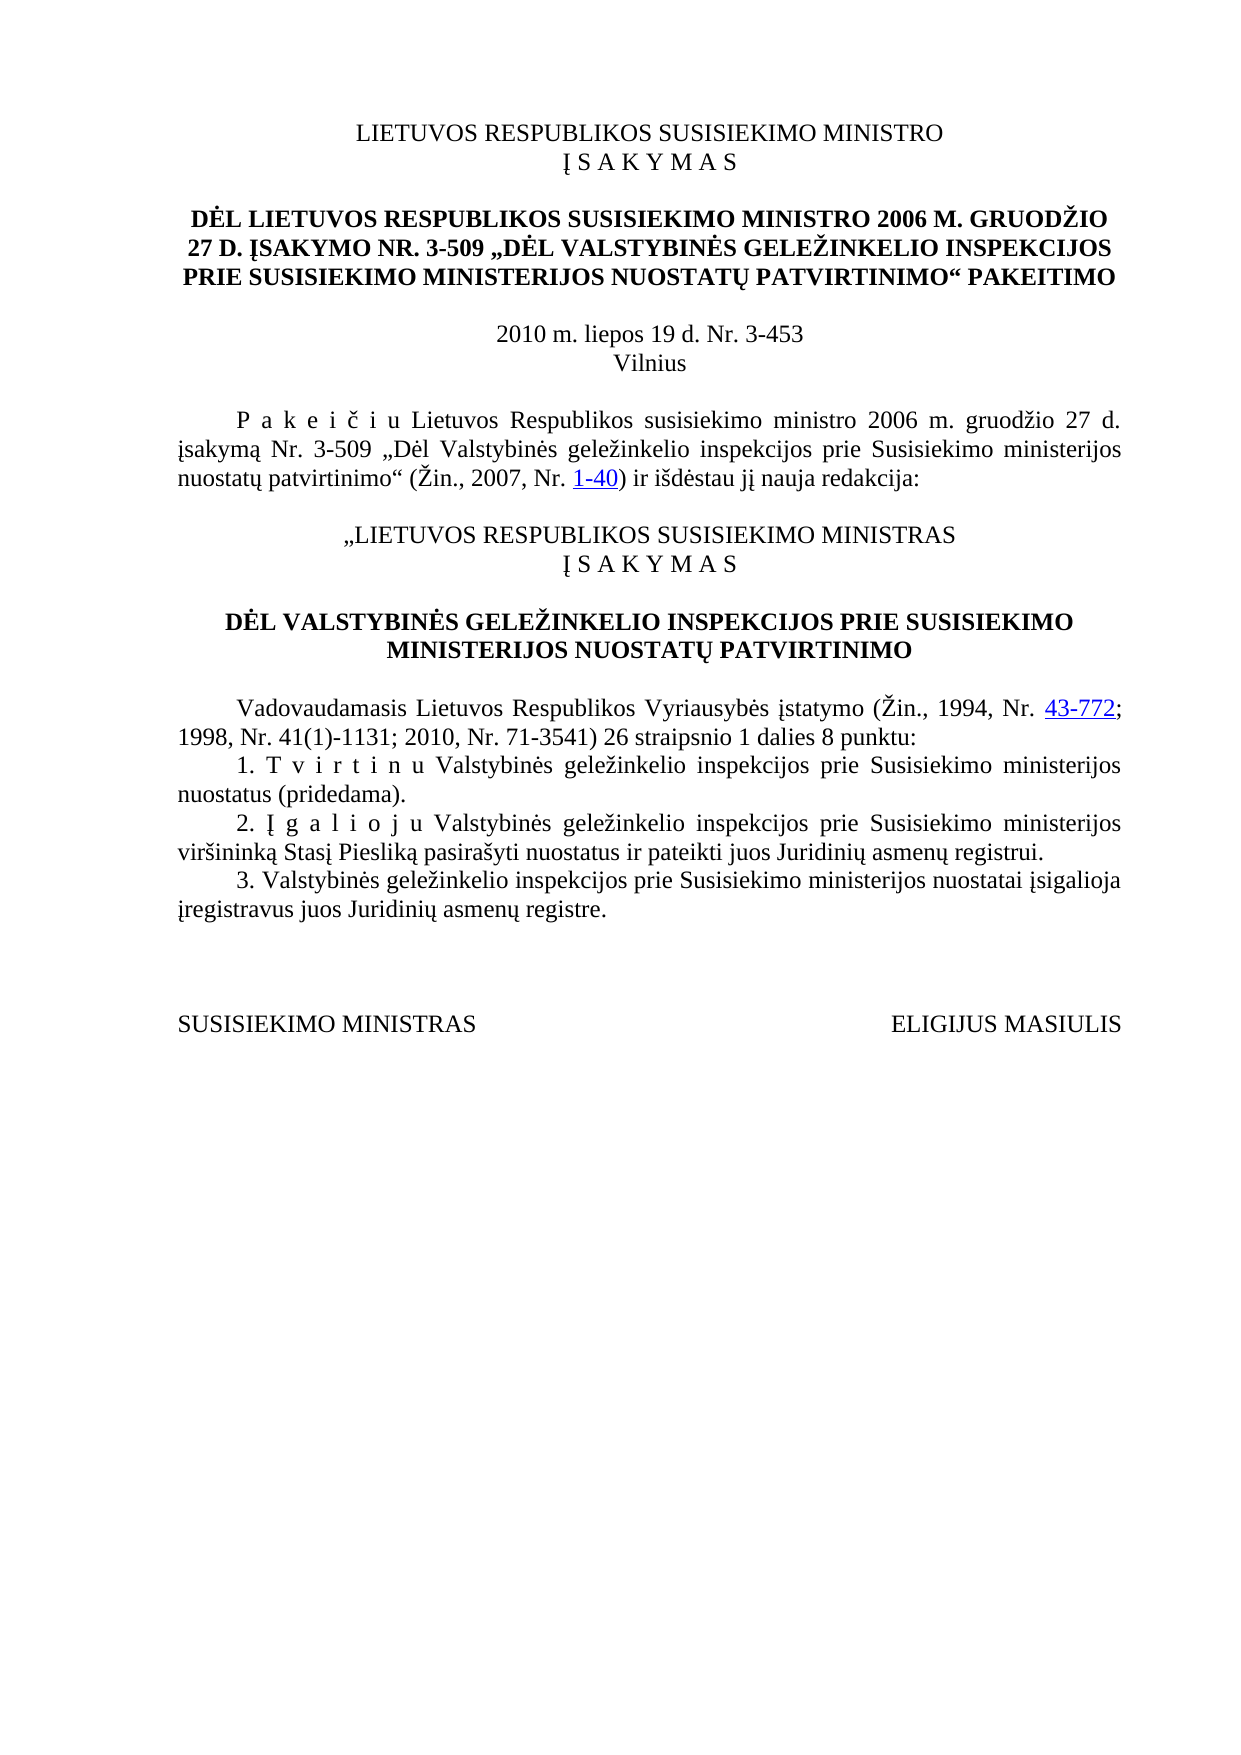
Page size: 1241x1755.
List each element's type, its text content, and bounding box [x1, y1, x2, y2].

text Į S A K Y M A S [177, 549, 1122, 578]
text 3. Valstybinės geležinkelio inspekcijos prie Susisiekimo ministerijos nuostatai įsigalioja įregistravus juos Juridinių asmenų registre. [177, 866, 1122, 923]
text 1. T v i r t i n u Valstybinės geležinkelio inspekcijos prie Susisiekimo ministerijos nuostatus (pridedama). [177, 751, 1122, 808]
text Susisiekimo ministras Eligijus Masiulis [177, 1009, 1122, 1038]
text P a k e i č i u Lietuvos Respublikos susisiekimo ministro 2006 m. gruodžio 27 d. įsakymą Nr. 3-509 „Dėl Valstybinės geležinkelio inspekcijos prie Susisiekimo ministerijos nuostatų patvirtinimo“ (Žin., 2007, Nr. 1-40) ir išdėstau jį nauja redakcija: [177, 406, 1122, 492]
text DĖL LIETUVOS RESPUBLIKOS SUSISIEKIMO MINISTRO 2006 M. GRUODŽIO 27 D. ĮSAKYMO Nr. 3-509 „DĖL VALSTYBINĖS GELEŽINKELIO INSPEKCIJOS PRIE SUSISIEKIMO MINISTERIJOS NUOSTATŲ PATVIRTINIMO“ PAKEITIMO [177, 204, 1122, 291]
text Vadovaudamasis Lietuvos Respublikos Vyriausybės įstatymo (Žin., 1994, Nr. 43-772; 1998, Nr. 41(1)-1131; 2010, Nr. 71-3541) 26 straipsnio 1 dalies 8 punktu: [177, 693, 1122, 751]
text Vilnius [177, 348, 1122, 377]
text LIETUVOS RESPUBLIKOS SUSISIEKIMO MINISTRO [177, 118, 1122, 147]
text DĖL VALSTYBINĖS GELEŽINKELIO INSPEKCIJOS PRIE SUSISIEKIMO MINISTERIJOS NUOSTATŲ PATVIRTINIMO [177, 607, 1122, 664]
text Į S A K Y M A S [177, 147, 1122, 176]
text 2010 m. liepos 19 d. Nr. 3-453 [177, 319, 1122, 348]
text „LIETUVOS RESPUBLIKOS SUSISIEKIMO MINISTRAS [177, 521, 1122, 549]
text 2. Į g a l i o j u Valstybinės geležinkelio inspekcijos prie Susisiekimo ministerijos viršininką Stasį Piesliką pasirašyti nuostatus ir pateikti juos Juridinių asmenų registrui. [177, 808, 1122, 866]
